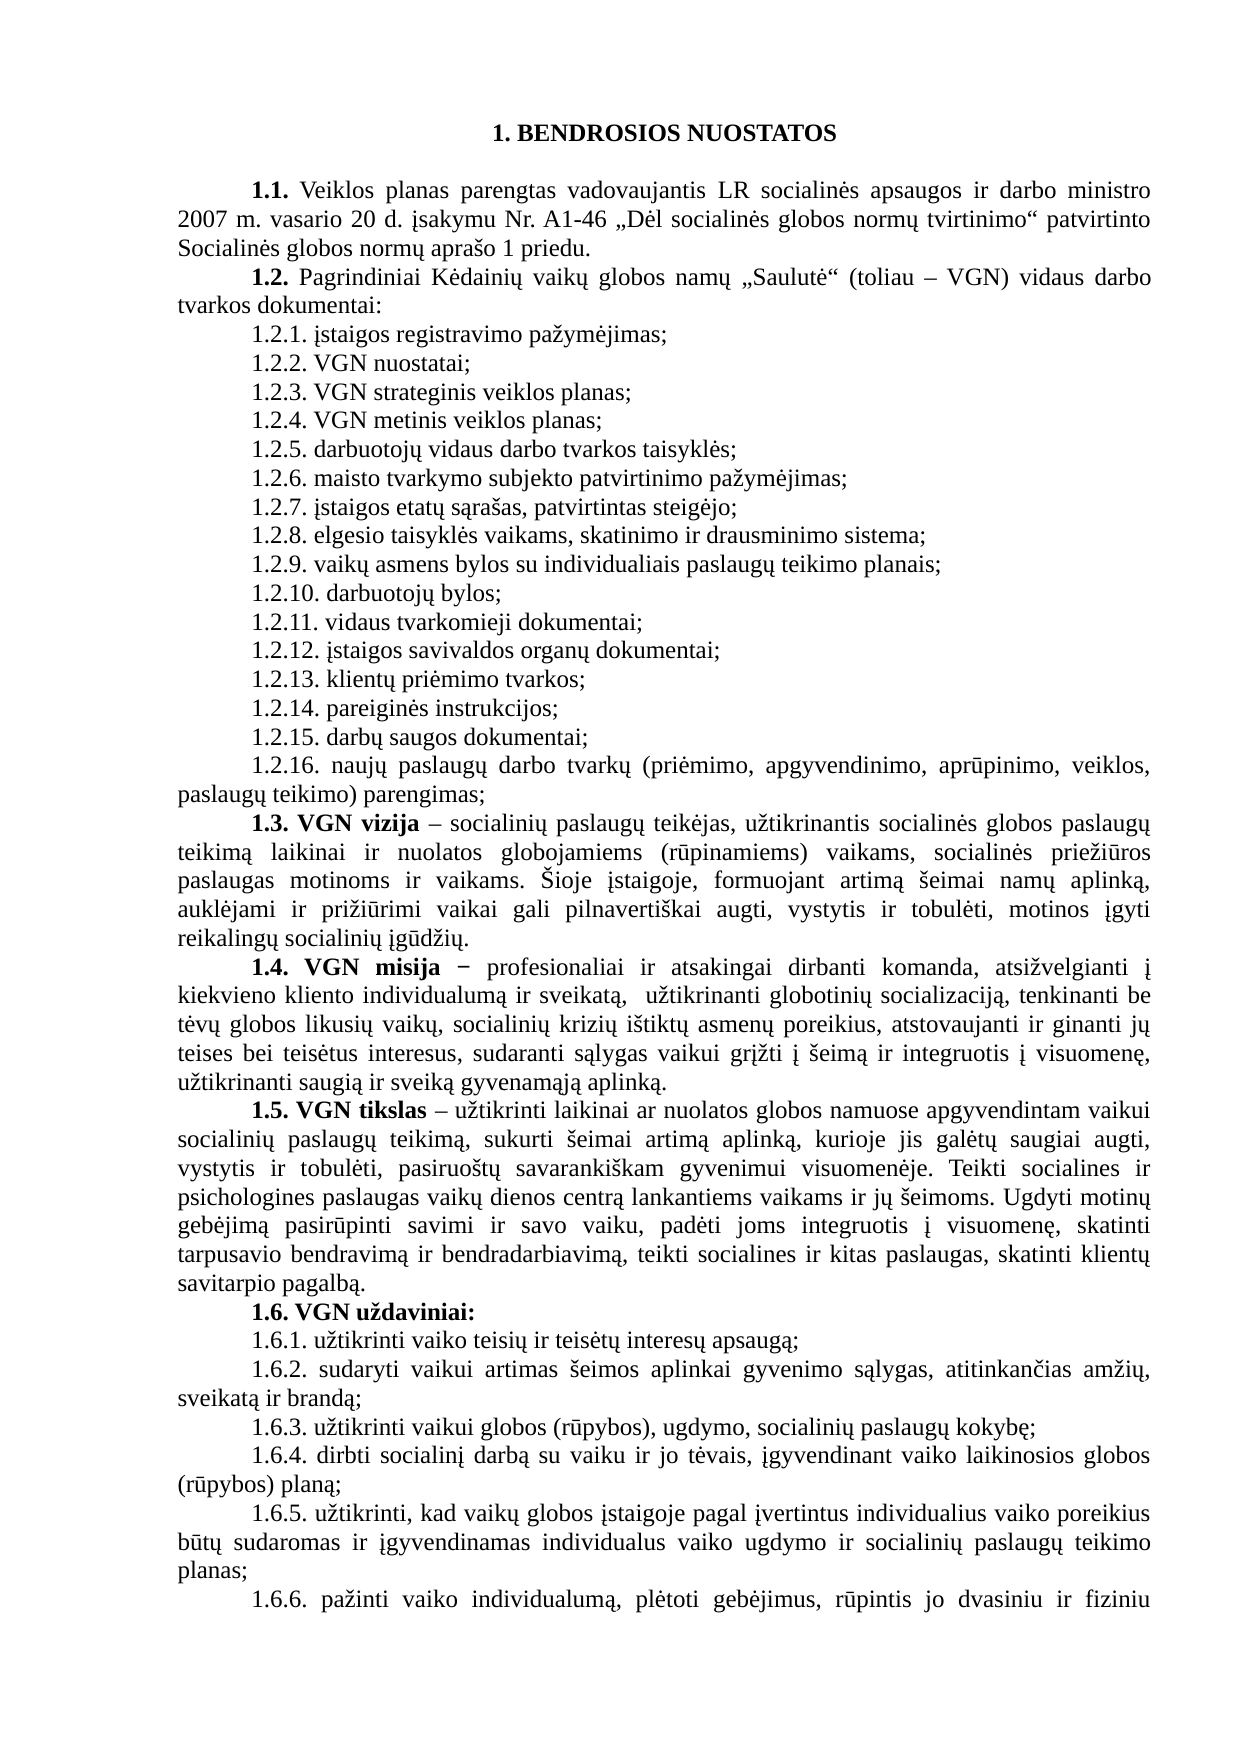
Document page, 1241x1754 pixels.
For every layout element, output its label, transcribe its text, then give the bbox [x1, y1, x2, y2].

text 1.2.7. įstaigos etatų sąrašas, patvirtintas steigėjo; [177, 492, 1152, 521]
text 1.5. VGN tikslas – užtikrinti laikinai ar nuolatos globos namuose apgyvendintam vaikui socialinių paslaugų teikimą, sukurti šeimai artimą aplinką, kurioje jis galėtų saugiai augti, vystytis ir tobulėti, pasiruoštų savarankiškam gyvenimui visuomenėje. Teikti socialines ir psichologines paslaugas vaikų dienos centrą lankantiems vaikams ir jų šeimoms. Ugdyti motinų gebėjimą pasirūpinti savimi ir savo vaiku, padėti joms integruotis į visuomenę, skatinti tarpusavio bendravimą ir bendradarbiavimą, teikti socialines ir kitas paslaugas, skatinti klientų savitarpio pagalbą. [177, 1096, 1152, 1297]
text 1. BENDROSIOS NUOSTATOS [177, 118, 1152, 147]
text 1.6.2. sudaryti vaikui artimas šeimos aplinkai gyvenimo sąlygas, atitinkančias amžių, sveikatą ir brandą; [177, 1354, 1152, 1412]
text 1.2.14. pareiginės instrukcijos; [177, 693, 1152, 722]
text 1.2.5. darbuotojų vidaus darbo tvarkos taisyklės; [177, 434, 1152, 463]
text 1.1. Veiklos planas parengtas vadovaujantis LR socialinės apsaugos ir darbo ministro 2007 m. vasario 20 d. įsakymu Nr. A1-46 „Dėl socialinės globos normų tvirtinimo“ patvirtinto Socialinės globos normų aprašo 1 priedu. [177, 176, 1152, 262]
text 1.2.12. įstaigos savivaldos organų dokumentai; [177, 636, 1152, 664]
text 1.6.1. užtikrinti vaiko teisių ir teisėtų interesų apsaugą; [177, 1326, 1152, 1354]
text 1.2.9. vaikų asmens bylos su individualiais paslaugų teikimo planais; [177, 549, 1152, 578]
text 1.6. VGN uždaviniai: [177, 1297, 1152, 1326]
text 1.2.13. klientų priėmimo tvarkos; [177, 664, 1152, 693]
text 1.3. VGN vizija – socialinių paslaugų teikėjas, užtikrinantis socialinės globos paslaugų teikimą laikinai ir nuolatos globojamiems (rūpinamiems) vaikams, socialinės priežiūros paslaugas motinoms ir vaikams. Šioje įstaigoje, formuojant artimą šeimai namų aplinką, auklėjami ir prižiūrimi vaikai gali pilnavertiškai augti, vystytis ir tobulėti, motinos įgyti reikalingų socialinių įgūdžių. [177, 808, 1152, 952]
text 1.4. VGN misija − profesionaliai ir atsakingai dirbanti komanda, atsižvelgianti į kiekvieno kliento individualumą ir sveikatą, užtikrinanti globotinių socializaciją, tenkinanti be tėvų globos likusių vaikų, socialinių krizių ištiktų asmenų poreikius, atstovaujanti ir ginanti jų teises bei teisėtus interesus, sudaranti sąlygas vaikui grįžti į šeimą ir integruotis į visuomenę, užtikrinanti saugią ir sveiką gyvenamąją aplinką. [177, 952, 1152, 1096]
text 1.2.4. VGN metinis veiklos planas; [177, 406, 1152, 434]
text 1.2.11. vidaus tvarkomieji dokumentai; [177, 607, 1152, 636]
text 1.2.2. VGN nuostatai; [177, 348, 1152, 377]
text 1.6.4. dirbti socialinį darbą su vaiku ir jo tėvais, įgyvendinant vaiko laikinosios globos (rūpybos) planą; [177, 1441, 1152, 1498]
text 1.2.8. elgesio taisyklės vaikams, skatinimo ir drausminimo sistema; [177, 521, 1152, 549]
text 1.2.3. VGN strateginis veiklos planas; [177, 377, 1152, 406]
text 1.2.15. darbų saugos dokumentai; [177, 722, 1152, 751]
text 1.2.1. įstaigos registravimo pažymėjimas; [177, 319, 1152, 348]
text 1.2.16. naujų paslaugų darbo tvarkų (priėmimo, apgyvendinimo, aprūpinimo, veiklos, paslaugų teikimo) parengimas; [177, 751, 1152, 808]
text 1.2. Pagrindiniai Kėdainių vaikų globos namų „Saulutė“ (toliau – VGN) vidaus darbo tvarkos dokumentai: [177, 262, 1152, 319]
text 1.6.3. užtikrinti vaikui globos (rūpybos), ugdymo, socialinių paslaugų kokybę; [177, 1412, 1152, 1441]
text 1.2.6. maisto tvarkymo subjekto patvirtinimo pažymėjimas; [177, 463, 1152, 492]
text 1.6.6. pažinti vaiko individualumą, plėtoti gebėjimus, rūpintis jo dvasiniu ir fiziniu [177, 1584, 1152, 1613]
text 1.2.10. darbuotojų bylos; [177, 578, 1152, 607]
text 1.6.5. užtikrinti, kad vaikų globos įstaigoje pagal įvertintus individualius vaiko poreikius būtų sudaromas ir įgyvendinamas individualus vaiko ugdymo ir socialinių paslaugų teikimo planas; [177, 1498, 1152, 1584]
